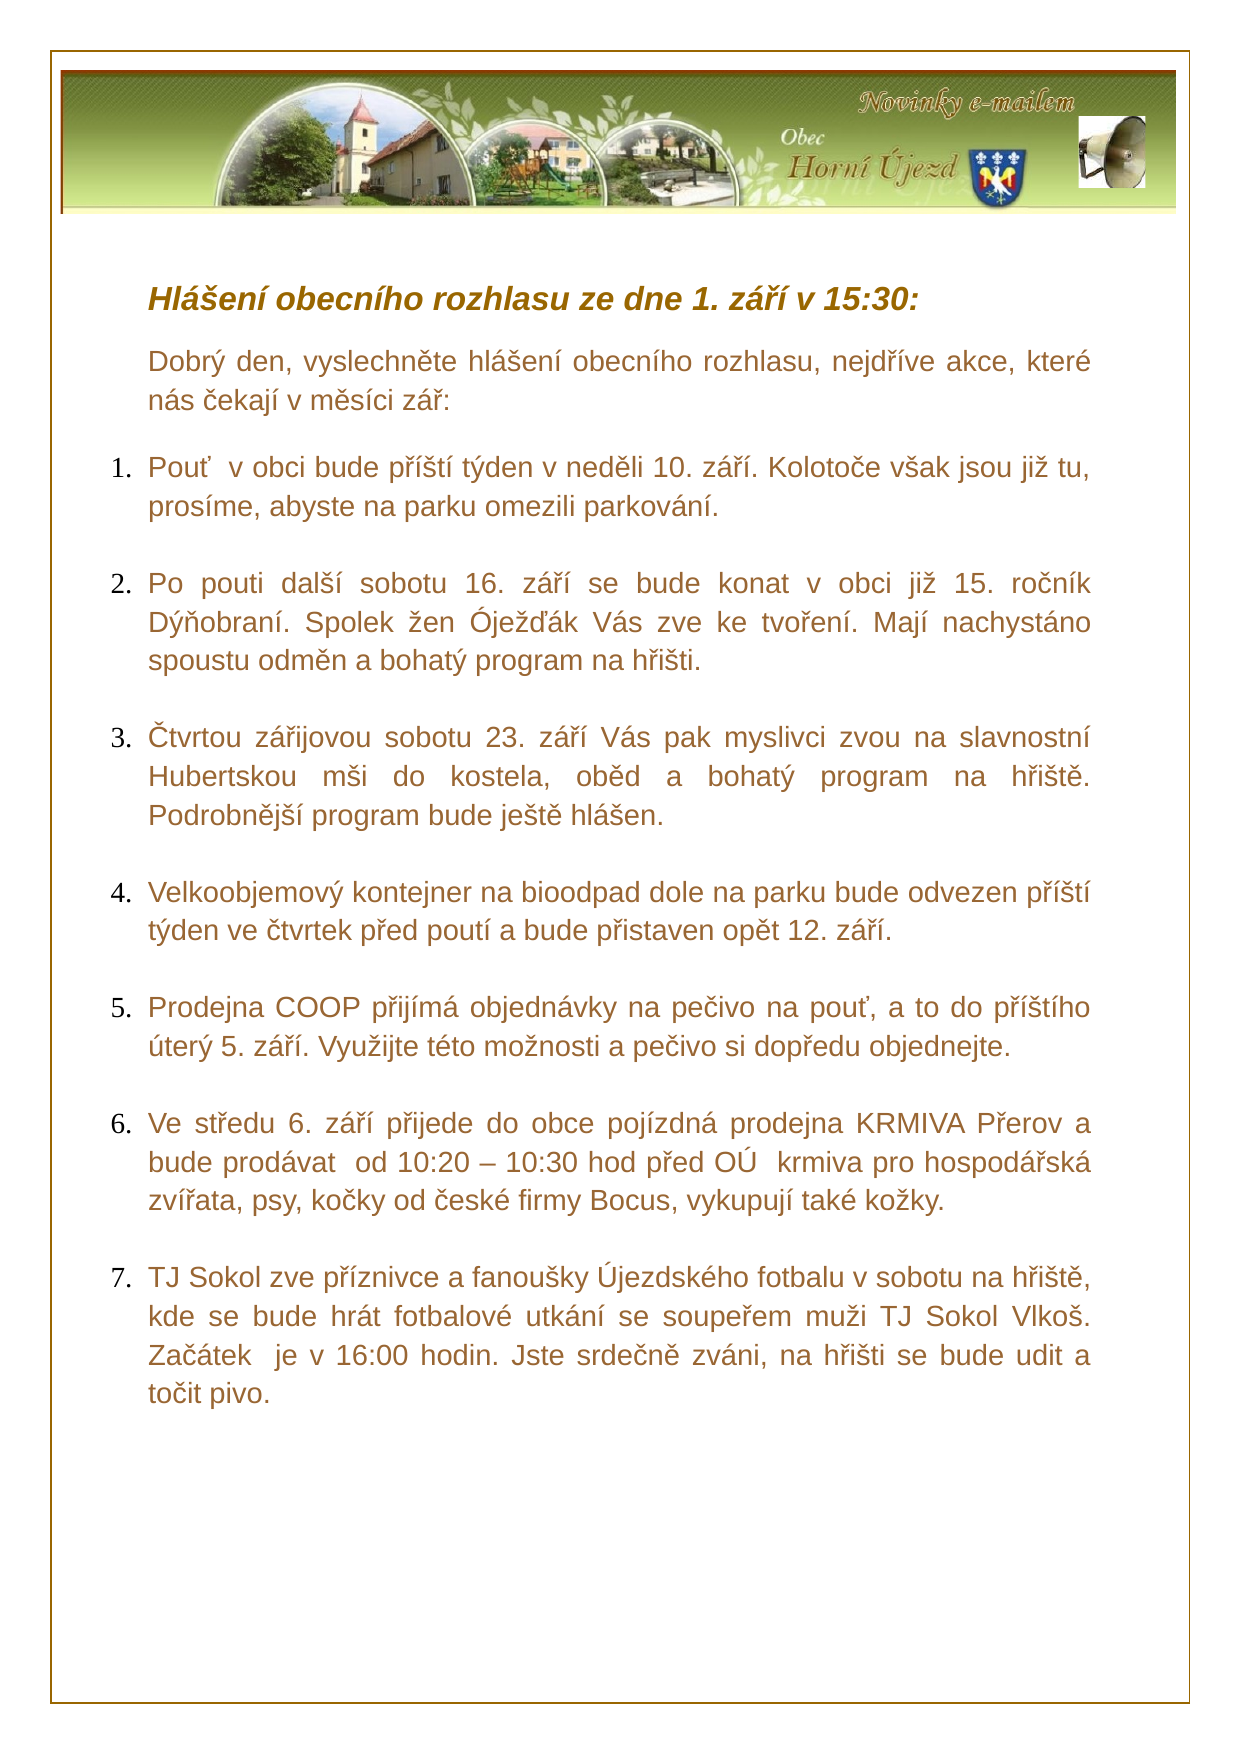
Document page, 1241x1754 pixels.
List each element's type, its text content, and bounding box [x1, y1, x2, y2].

list Ve středu 6. září přijede do obce pojízdná prodejna KRMIVA Přerov a bude prodávat od 10:20 – 10:30 hod před OÚ krmiva pro hospodářská zvířata, psy, kočky od české firmy Bocus, vykupují také kožky. [110, 1106, 1093, 1217]
picture [60, 70, 1181, 218]
list Velkoobjemový kontejner na bioodpad dole na parku bude odvezen příští týden ve čtvrtek před poutí a bude přistaven opět 12. září. [110, 874, 1093, 947]
list Prodejna COOP přijímá objednávky na pečivo na pouť, a to do příštího úterý 5. září. Využijte této možnosti a pečivo si dopředu objednejte. [110, 990, 1093, 1062]
list Pouť v obci bude příští týden v neděli 10. září. Kolotoče však jsou již tu, prosíme, abyste na parku omezili parkování. [110, 450, 1093, 522]
text Dobrý den, vyslechněte hlášení obecního rozhlasu, nejdříve akce, které nás čekají v měsíci zář: [148, 344, 1093, 416]
list Po pouti další sobotu 16. září se bude konat v obci již 15. ročník Dýňobraní. Spolek žen Óježďák Vás zve ke tvoření. Mají nachystáno spoustu odměn a bohatý program na hřišti. [110, 566, 1093, 677]
list Čtvrtou zářijovou sobotu 23. září Vás pak myslivci zvou na slavnostní Hubertskou mši do kostela, oběd a bohatý program na hřiště. Podrobnější program bude ještě hlášen. [110, 720, 1093, 831]
text Hlášení obecního rozhlasu ze dne 1. září v 15:30: [148, 279, 1093, 317]
list TJ Sokol zve příznivce a fanoušky Újezdského fotbalu v sobotu na hřiště, kde se bude hrát fotbalové utkání se soupeřem muži TJ Sokol Vlkoš. Začátek je v 16:00 hodin. Jste srdečně zváni, na hřišti se bude udit a točit pivo. [110, 1260, 1093, 1409]
